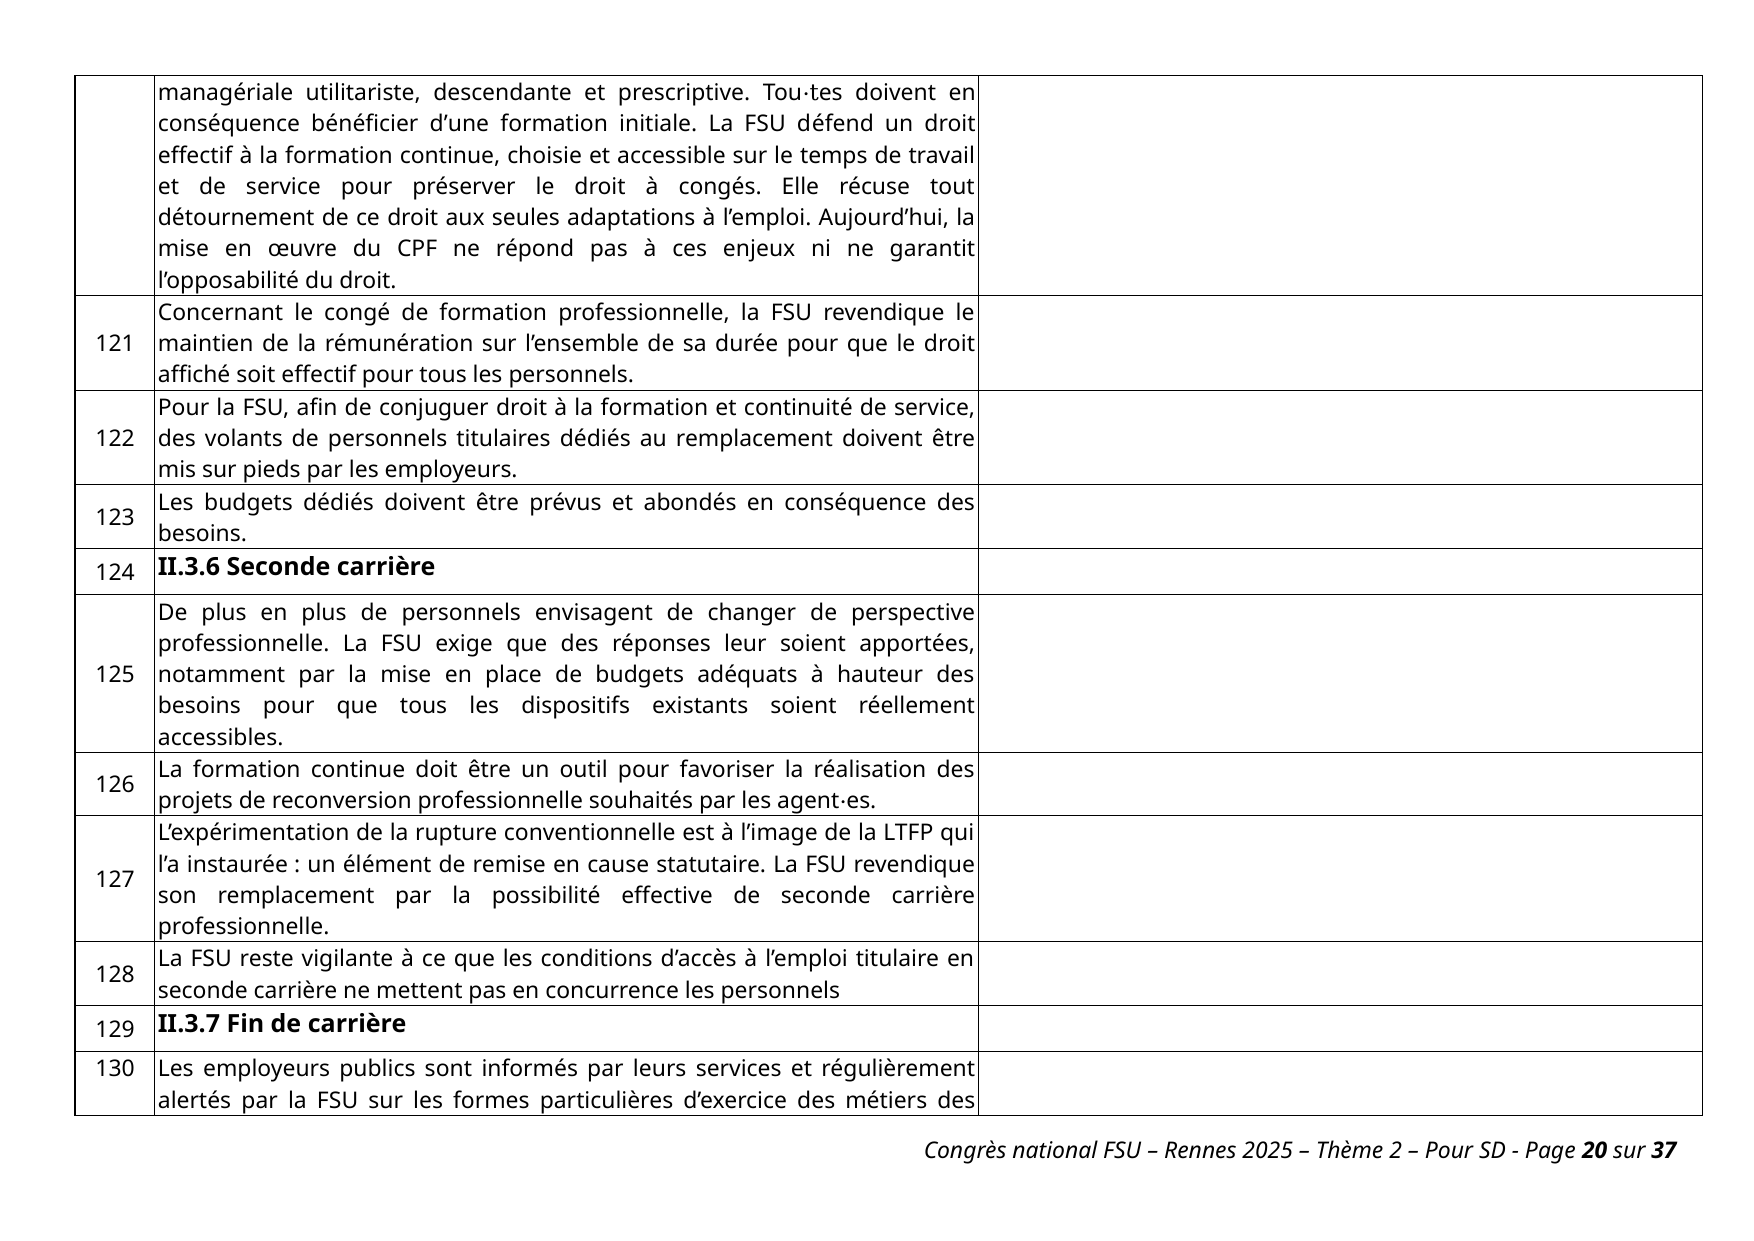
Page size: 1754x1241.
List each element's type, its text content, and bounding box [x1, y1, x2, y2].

table_cell [979, 485, 1702, 548]
table_cell Les employeurs publics sont informés par leurs services et régulièrement alertés par la FSU sur les formes particulières d’exercice des métiers des [155, 1052, 978, 1115]
table_cell 122 [76, 391, 154, 484]
table_cell 129 [76, 1006, 154, 1051]
table_cell Les budgets dédiés doivent être prévus et abondés en conséquence des besoins. [155, 485, 978, 548]
table_cell 123 [76, 485, 154, 548]
table_cell Concernant le congé de formation professionnelle, la FSU revendique le maintien de la rémunération sur l’ensemble de sa durée pour que le droit affiché soit effectif pour tous les personnels. [155, 296, 978, 389]
table_cell 127 [76, 816, 154, 941]
table_cell managériale utilitariste, descendante et prescriptive. Tou⋅tes doivent en conséquence bénéficier d’une formation initiale. La FSU défend un droit effectif à la formation continue, choisie et accessible sur le temps de travail et de service pour préserver le droit à congés. Elle récuse tout détournement de ce droit aux seules adaptations à l’emploi. Aujourd’hui, la mise en œuvre du CPF ne répond pas à ces enjeux ni ne garantit l’opposabilité du droit. [155, 76, 978, 295]
table_cell L’expérimentation de la rupture conventionnelle est à l’image de la LTFP qui l’a instaurée : un élément de remise en cause statutaire. La FSU revendique son remplacement par la possibilité effective de seconde carrière professionnelle. [155, 816, 978, 941]
table_cell 125 [76, 595, 154, 752]
table_cell La formation continue doit être un outil pour favoriser la réalisation des projets de reconversion professionnelle souhaités par les agent⋅es. [155, 753, 978, 815]
table_cell [979, 942, 1702, 1005]
table_cell La FSU reste vigilante à ce que les conditions d’accès à l’emploi titulaire en seconde carrière ne mettent pas en concurrence les personnels [155, 942, 978, 1005]
table_cell [979, 595, 1702, 752]
table_cell De plus en plus de personnels envisagent de changer de perspective professionnelle. La FSU exige que des réponses leur soient apportées, notamment par la mise en place de budgets adéquats à hauteur des besoins pour que tous les dispositifs existants soient réellement accessibles. [155, 595, 978, 752]
table_cell 128 [76, 942, 154, 1005]
table_cell [979, 296, 1702, 389]
table_cell [979, 76, 1702, 295]
table_cell [979, 1052, 1702, 1115]
table_cell [979, 816, 1702, 941]
table_cell [76, 76, 154, 295]
table_cell Pour la FSU, afin de conjuguer droit à la formation et continuité de service, des volants de personnels titulaires dédiés au remplacement doivent être mis sur pieds par les employeurs. [155, 391, 978, 484]
table_cell 130 [76, 1052, 154, 1115]
table_cell II.3.7 Fin de carrière [155, 1006, 978, 1051]
table_cell [979, 391, 1702, 484]
table_cell 121 [76, 296, 154, 389]
table_cell II.3.6 Seconde carrière [155, 549, 978, 594]
table_cell [979, 1006, 1702, 1051]
table_cell [979, 753, 1702, 815]
table_cell 126 [76, 753, 154, 815]
table_cell [979, 549, 1702, 594]
table_cell 124 [76, 549, 154, 594]
